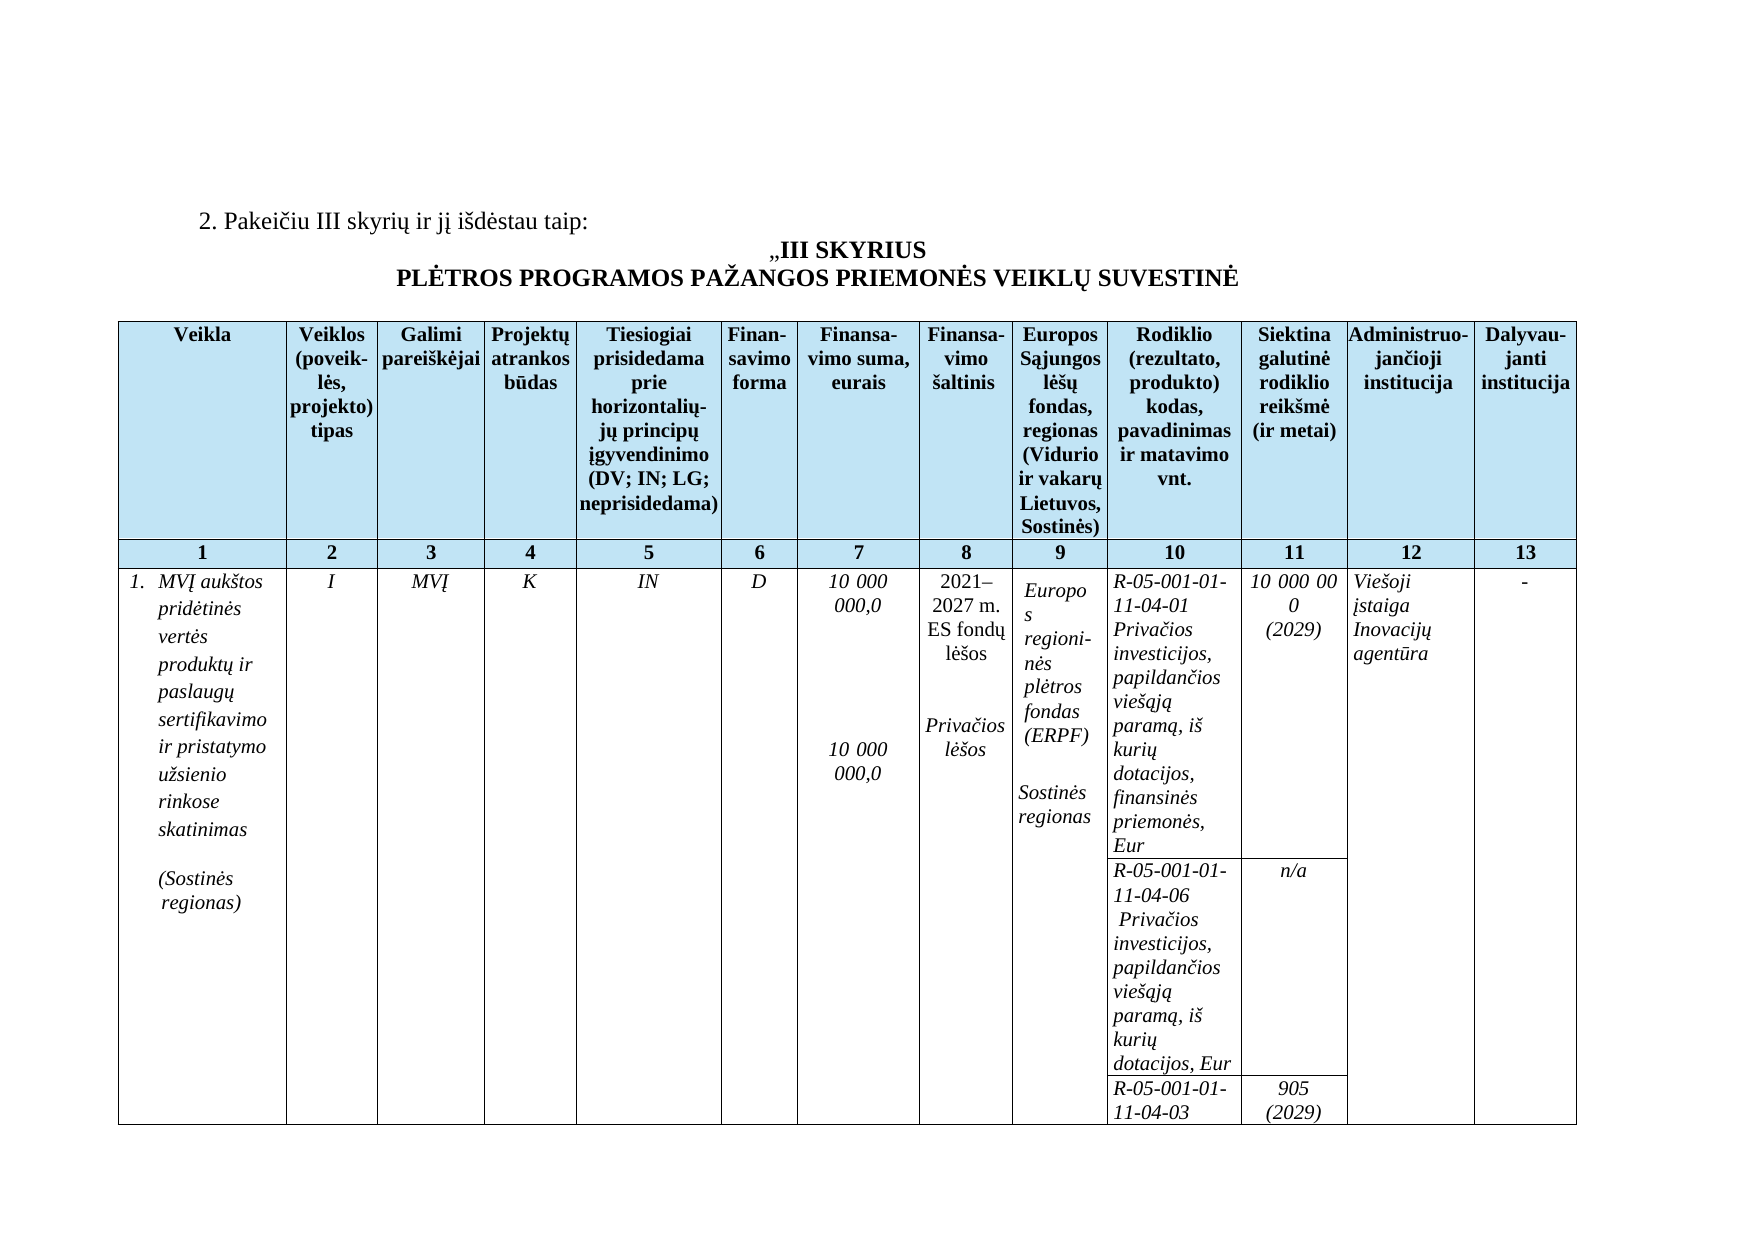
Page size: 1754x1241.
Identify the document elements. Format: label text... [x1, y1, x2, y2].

table_header Galimi pareiškėjai [378, 322, 484, 538]
table_cell R-05-001-01-11-04-06 Privačios investicijos, papildančios viešąją paramą, iš kurių dotacijos, Eur [1108, 859, 1241, 1075]
table_header Finan-savimo forma [722, 322, 797, 538]
table_cell 3 [378, 540, 484, 568]
table_cell 8 [920, 540, 1012, 568]
table_header Dalyvau-janti institucija [1475, 322, 1576, 538]
table_cell 6 [722, 540, 797, 568]
table_header Finansa-vimo suma, eurais [798, 322, 919, 538]
table_header Siektina galutinė rodiklio reikšmė (ir metai) [1242, 322, 1347, 538]
table_cell 11 [1242, 540, 1347, 568]
text „III SKYRIUS [118, 235, 1577, 263]
table_cell Europos regioni-nės plėtros fondas (ERPF) Sostinės regionas [1013, 569, 1107, 1124]
table_header Veikla [119, 322, 286, 538]
table_cell 1 [119, 540, 286, 568]
table_cell 1. MVĮ aukštos pridėtinės vertės produktų ir paslaugų sertifikavimo ir pristatymo užsienio rinkose skatinimas (Sostinės regionas) [119, 569, 286, 1124]
table_cell IN [577, 569, 721, 1124]
table_header Finansa-vimo šaltinis [920, 322, 1012, 538]
table_cell 10 000 000,0 10 000 000,0 [798, 569, 919, 1124]
table_cell K [485, 569, 576, 1124]
table_cell MVĮ [378, 569, 484, 1124]
table_cell D [722, 569, 797, 1124]
table_header Projektų atrankos būdas [485, 322, 576, 538]
table_cell I [287, 569, 377, 1124]
table_cell 4 [485, 540, 576, 568]
table_cell n/a [1242, 859, 1347, 1075]
table_cell 7 [798, 540, 919, 568]
table_cell 13 [1475, 540, 1576, 568]
table_cell R-05-001-01-11-04-01 Privačios investicijos, papildančios viešąją paramą, iš kurių dotacijos, finansinės priemonės, Eur [1108, 569, 1241, 857]
table_cell 12 [1348, 540, 1474, 568]
table_header Europos Sąjungos lėšų fondas, regionas (Vidurio ir vakarų Lietuvos, Sostinės) [1013, 322, 1107, 538]
table_cell 5 [577, 540, 721, 568]
text PLĖTROS PROGRAMOS PAŽANGOS PRIEMONĖS VEIKLŲ SUVESTINĖ [59, 263, 1577, 292]
table_cell 905 (2029) [1242, 1076, 1347, 1124]
table_cell 2021–2027 m. ES fondų lėšos Privačios lėšos [920, 569, 1012, 1124]
table_cell - [1475, 569, 1576, 1124]
table_header Tiesiogiai prisidedama prie horizontalių-jų principų įgyvendinimo (DV; IN; LG; neprisidedama) [577, 322, 721, 538]
text 2. Pakeičiu III skyrių ir jį išdėstau taip: [118, 206, 1577, 235]
table_header Rodiklio (rezultato, produkto) kodas, pavadinimas ir matavimo vnt. [1108, 322, 1241, 538]
table_cell 10 000 000 (2029) [1242, 569, 1347, 857]
table_cell R-05-001-01-11-04-03 [1108, 1076, 1241, 1124]
table_cell Viešoji įstaiga Inovacijų agentūra [1348, 569, 1474, 1124]
table_header Administruo-jančioji institucija [1348, 322, 1474, 538]
table_header Veiklos (poveik-lės, projekto) tipas [287, 322, 377, 538]
table_cell 9 [1013, 540, 1107, 568]
table_cell 10 [1108, 540, 1241, 568]
table_cell 2 [287, 540, 377, 568]
